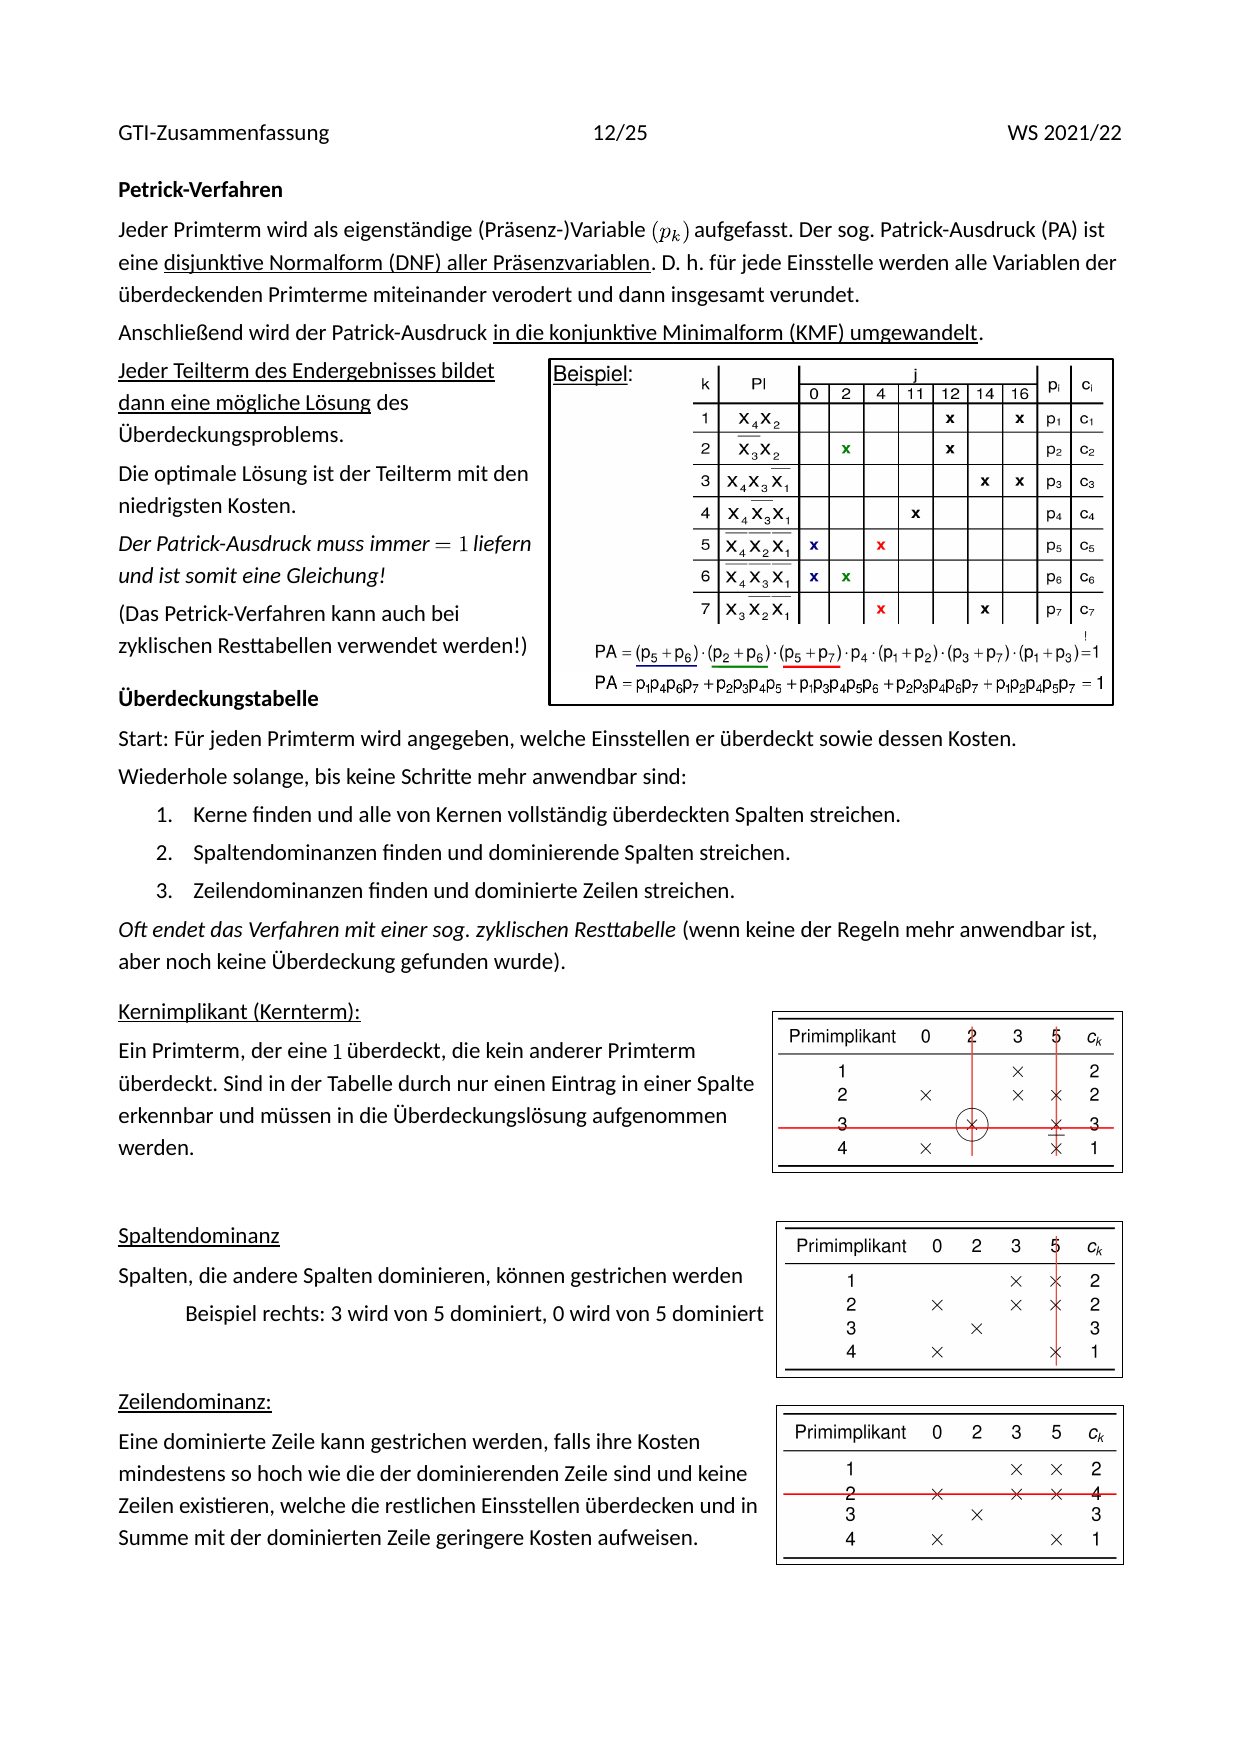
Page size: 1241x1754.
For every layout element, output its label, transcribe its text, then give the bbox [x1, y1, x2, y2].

list Zeilendominanzen finden und dominierte Zeilen streichen. [156, 877, 1122, 905]
subtitle [777, 1222, 1122, 1377]
picture [778, 1407, 1120, 1562]
list Spaltendominanzen finden und dominierende Spalten streichen. [156, 838, 1122, 867]
text Anschließend wird der Patrick-Ausdruck in die konjunktive Minimalform (KMF) umgewandelt. [118, 318, 1122, 346]
subtitle Zeilendominanz: [118, 1387, 1123, 1415]
picture [779, 1224, 1119, 1375]
text Spalten, die andere Spalten dominieren, können gestrichen werden [118, 1261, 776, 1289]
subtitle Kernimplikant (Kernterm): [118, 997, 1122, 1025]
picture [551, 360, 1112, 698]
text Die optimale Lösung ist der Teilterm mit den niedrigsten Kosten. [118, 459, 548, 519]
subtitle Petrick-Verfahren [118, 176, 1122, 204]
picture [774, 1014, 1119, 1170]
text Der Patrick-Ausdruck muss immer liefern und ist somit eine Gleichung! [118, 529, 548, 589]
text (Das Petrick-Verfahren kann auch bei zyklischen Resttabellen verwendet werden!) [118, 599, 548, 659]
text Beispiel rechts: 3 wird von 5 dominiert, 0 wird von 5 dominiert [118, 1299, 776, 1327]
text Ein Primterm, der eine überdeckt, die kein anderer Primterm überdeckt. Sind in der Tabelle durch nur einen Eintrag in einer Spalte erkennbar und müssen in die Überdeckungslösung aufgenommen werden. [118, 1037, 772, 1161]
subtitle [777, 1406, 1123, 1564]
text Eine dominierte Zeile kann gestrichen werden, falls ihre Kosten mindestens so hoch wie die der dominierenden Zeile sind und keine Zeilen existieren, welche die restlichen Einsstellen überdecken und in Summe mit der dominierten Zeile geringere Kosten aufweisen. [118, 1427, 776, 1552]
subtitle Spaltendominanz [118, 1221, 776, 1249]
text Oft endet das Verfahren mit einer sog. zyklischen Resttabelle (wenn keine der Regeln mehr anwendbar ist, aber noch keine Überdeckung gefunden wurde). [118, 915, 1122, 975]
text Jeder Teilterm des Endergebnisses bildet dann eine mögliche Lösung des Überdeckungsproblems. [118, 356, 1122, 448]
text Wiederhole solange, bis keine Schritte mehr anwendbar sind: [118, 762, 1122, 790]
subtitle Überdeckungstabelle [118, 684, 1122, 712]
text Jeder Primterm wird als eigenständige (Präsenz-)Variable aufgefasst. Der sog. Patrick-Ausdruck (PA) ist eine disjunktive Normalform (DNF) aller Präsenzvariablen. D. h. für jede Einsstelle werden alle Variablen der überdeckenden Primterme miteinander verodert und dann insgesamt verundet. [118, 215, 1122, 308]
subtitle [773, 1012, 1122, 1172]
list Kerne finden und alle von Kernen vollständig überdeckten Spalten streichen. [156, 800, 1122, 828]
text Start: Für jeden Primterm wird angegeben, welche Einsstellen er überdeckt sowie dessen Kosten. [118, 724, 1122, 752]
